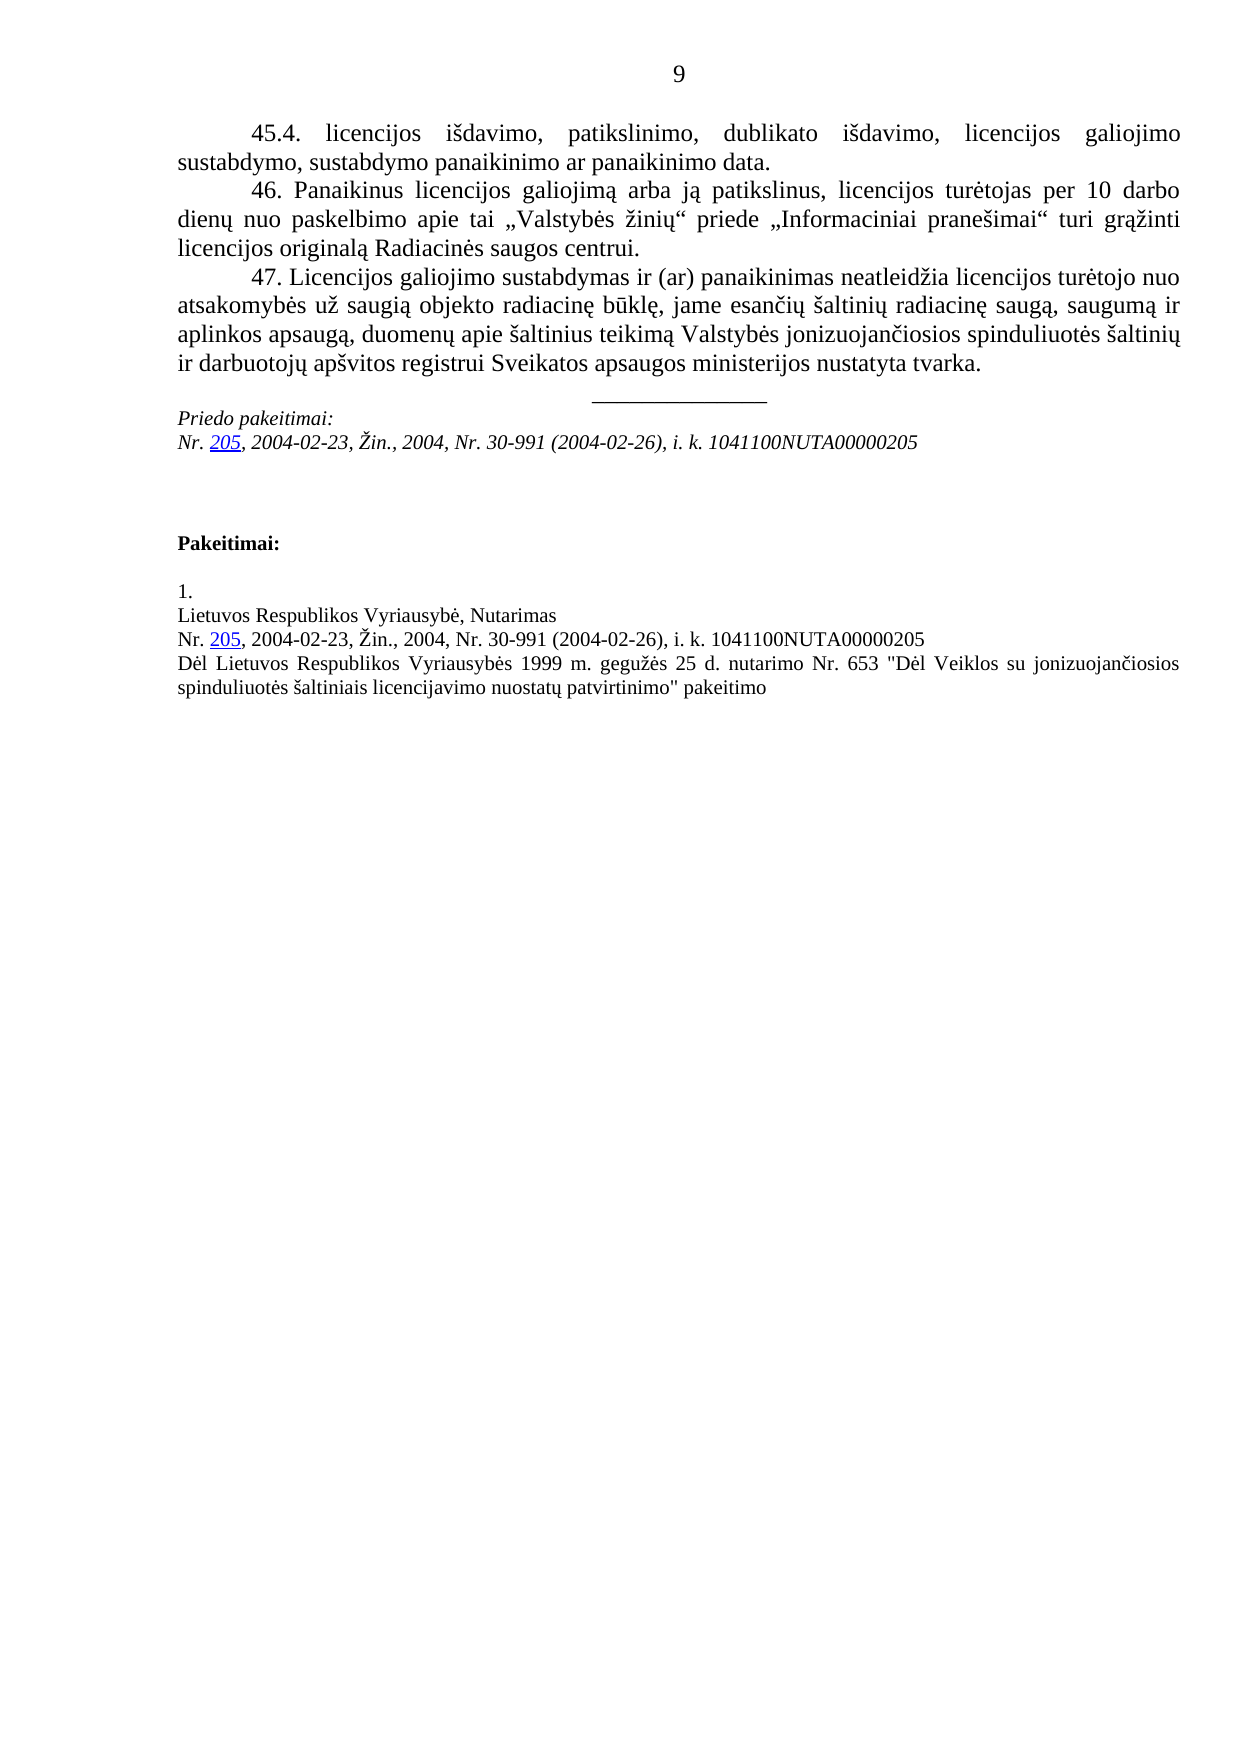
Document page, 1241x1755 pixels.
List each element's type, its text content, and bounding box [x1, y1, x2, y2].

text 45.4. licencijos išdavimo, patikslinimo, dublikato išdavimo, licencijos galiojimo sustabdymo, sustabdymo panaikinimo ar panaikinimo data. [177, 118, 1181, 176]
text 47. Licencijos galiojimo sustabdymas ir (ar) panaikinimas neatleidžia licencijos turėtojo nuo atsakomybės už saugią objekto radiacinę būklę, jame esančių šaltinių radiacinę saugą, saugumą ir aplinkos apsaugą, duomenų apie šaltinius teikimą Valstybės jonizuojančiosios spinduliuotės šaltinių ir darbuotojų apšvitos registrui Sveikatos apsaugos ministerijos nustatyta tvarka. [177, 262, 1181, 377]
text Nr. 205, 2004-02-23, Žin., 2004, Nr. 30-991 (2004-02-26), i. k. 1041100NUTA00000205 [177, 627, 1181, 651]
text 1. [177, 579, 1181, 603]
text Lietuvos Respublikos Vyriausybė, Nutarimas [177, 603, 1181, 627]
text Priedo pakeitimai: [177, 406, 1181, 430]
text ______________ [177, 377, 1181, 406]
text Dėl Lietuvos Respublikos Vyriausybės 1999 m. gegužės 25 d. nutarimo Nr. 653 "Dėl Veiklos su jonizuojančiosios spinduliuotės šaltiniais licencijavimo nuostatų patvirtinimo" pakeitimo [177, 651, 1181, 699]
text Nr. 205, 2004-02-23, Žin., 2004, Nr. 30-991 (2004-02-26), i. k. 1041100NUTA00000205 [177, 430, 1181, 454]
text 46. Panaikinus licencijos galiojimą arba ją patikslinus, licencijos turėtojas per 10 darbo dienų nuo paskelbimo apie tai „Valstybės žinių“ priede „Informaciniai pranešimai“ turi grąžinti licencijos originalą Radiacinės saugos centrui. [177, 176, 1181, 262]
text Pakeitimai: [177, 531, 1181, 555]
